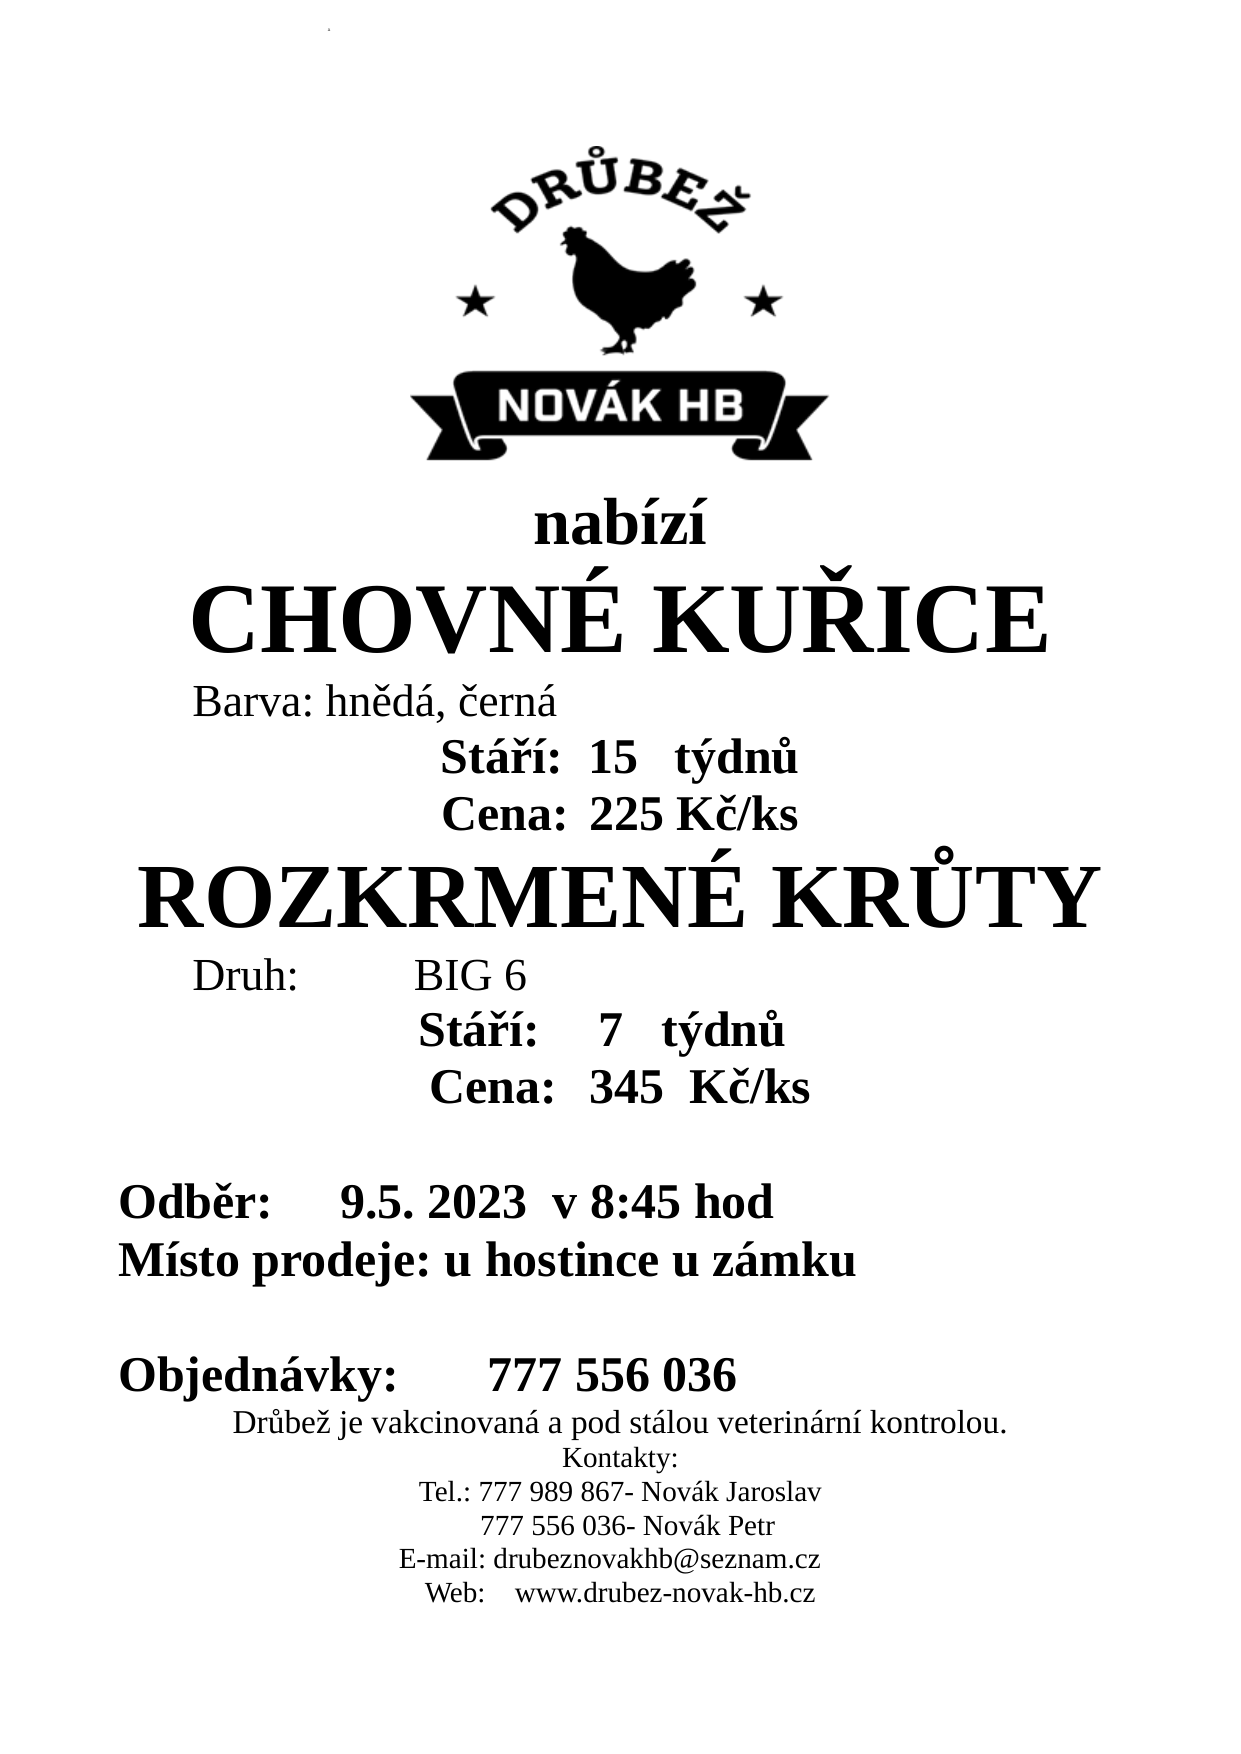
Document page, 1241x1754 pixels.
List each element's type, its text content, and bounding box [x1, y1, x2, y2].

text Barva: hnědá, černá [118, 674, 1122, 727]
text Cena: 225 Kč/ks [118, 784, 1122, 842]
picture [410, 146, 831, 462]
text Stáří: 15 týdnů [118, 727, 1122, 784]
text Stáří: 7 týdnů [118, 1000, 1122, 1057]
text Tel.: 777 989 867- Novák Jaroslav [118, 1474, 1122, 1508]
text ROZKRMENÉ KRŮTY [118, 842, 1122, 947]
text CHOVNÉ KUŘICE [118, 559, 1122, 674]
text Cena: 345 Kč/ks [118, 1057, 1122, 1115]
text Místo prodeje: u hostince u zámku [118, 1230, 1122, 1287]
text E-mail: drubeznovakhb@seznam.cz [118, 1541, 1122, 1575]
text 777 556 036- Novák Petr [118, 1508, 1122, 1541]
text nabízí [118, 482, 1122, 559]
text Web: www.drubez-novak-hb.cz [118, 1575, 1122, 1608]
text Drůbež je vakcinovaná a pod stálou veterinární kontrolou. [118, 1402, 1122, 1441]
text Druh: BIG 6 [118, 947, 1122, 1000]
text Kontakty: [118, 1441, 1122, 1474]
text Objednávky: 777 556 036 [118, 1345, 1122, 1402]
text Odběr: 9.5. 2023 v 8:45 hod [118, 1172, 1122, 1230]
